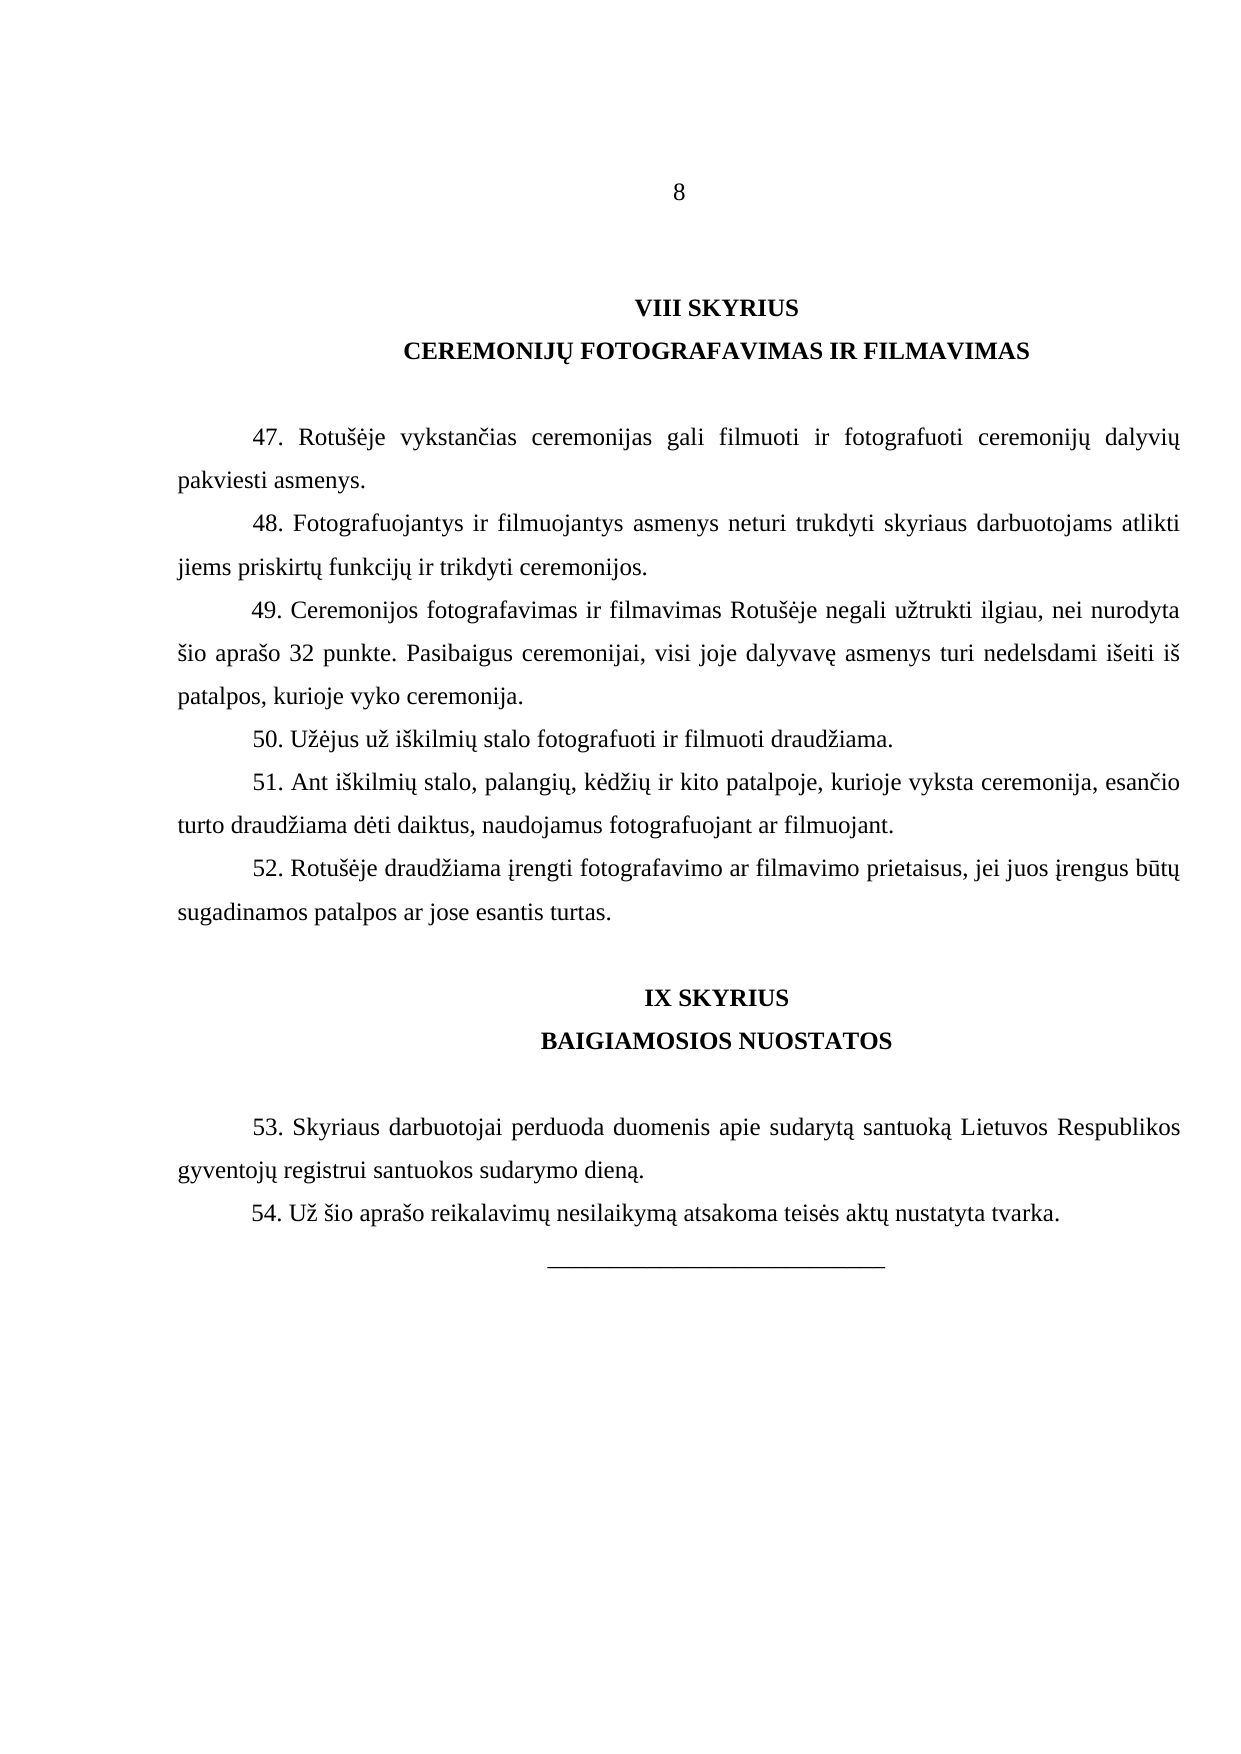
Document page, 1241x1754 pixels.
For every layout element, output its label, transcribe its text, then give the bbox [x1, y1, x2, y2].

text 49. Ceremonijos fotografavimas ir filmavimas Rotušėje negali užtrukti ilgiau, nei nurodyta šio aprašo 32 punkte. Pasibaigus ceremonijai, visi joje dalyvavę asmenys turi nedelsdami išeiti iš patalpos, kurioje vyko ceremonija. [177, 595, 1181, 710]
text 54. Už šio aprašo reikalavimų nesilaikymą atsakoma teisės aktų nustatyta tvarka. [177, 1198, 1181, 1227]
text 50. Užėjus už iškilmių stalo fotografuoti ir filmuoti draudžiama. [177, 724, 1181, 753]
text ___________________________ [177, 1242, 1181, 1270]
text 53. Skyriaus darbuotojai perduoda duomenis apie sudarytą santuoką Lietuvos Respublikos gyventojų registrui santuokos sudarymo dieną. [177, 1112, 1181, 1184]
text 48. Fotografuojantys ir filmuojantys asmenys neturi trukdyti skyriaus darbuotojams atlikti jiems priskirtų funkcijų ir trikdyti ceremonijos. [177, 508, 1181, 580]
text BAIGIAMOSIOS NUOSTATOS [177, 1026, 1181, 1055]
text 47. Rotušėje vykstančias ceremonijas gali filmuoti ir fotografuoti ceremonijų dalyvių pakviesti asmenys. [177, 422, 1181, 494]
text VIII SKYRIUS [177, 293, 1181, 322]
text IX SKYRIUS [177, 983, 1181, 1012]
text 51. Ant iškilmių stalo, palangių, kėdžių ir kito patalpoje, kurioje vyksta ceremonija, esančio turto draudžiama dėti daiktus, naudojamus fotografuojant ar filmuojant. [177, 767, 1181, 839]
text 52. Rotušėje draudžiama įrengti fotografavimo ar filmavimo prietaisus, jei juos įrengus būtų sugadinamos patalpos ar jose esantis turtas. [177, 853, 1181, 925]
text CEREMONIJŲ FOTOGRAFAVIMAS IR FILMAVIMAS [177, 336, 1181, 365]
